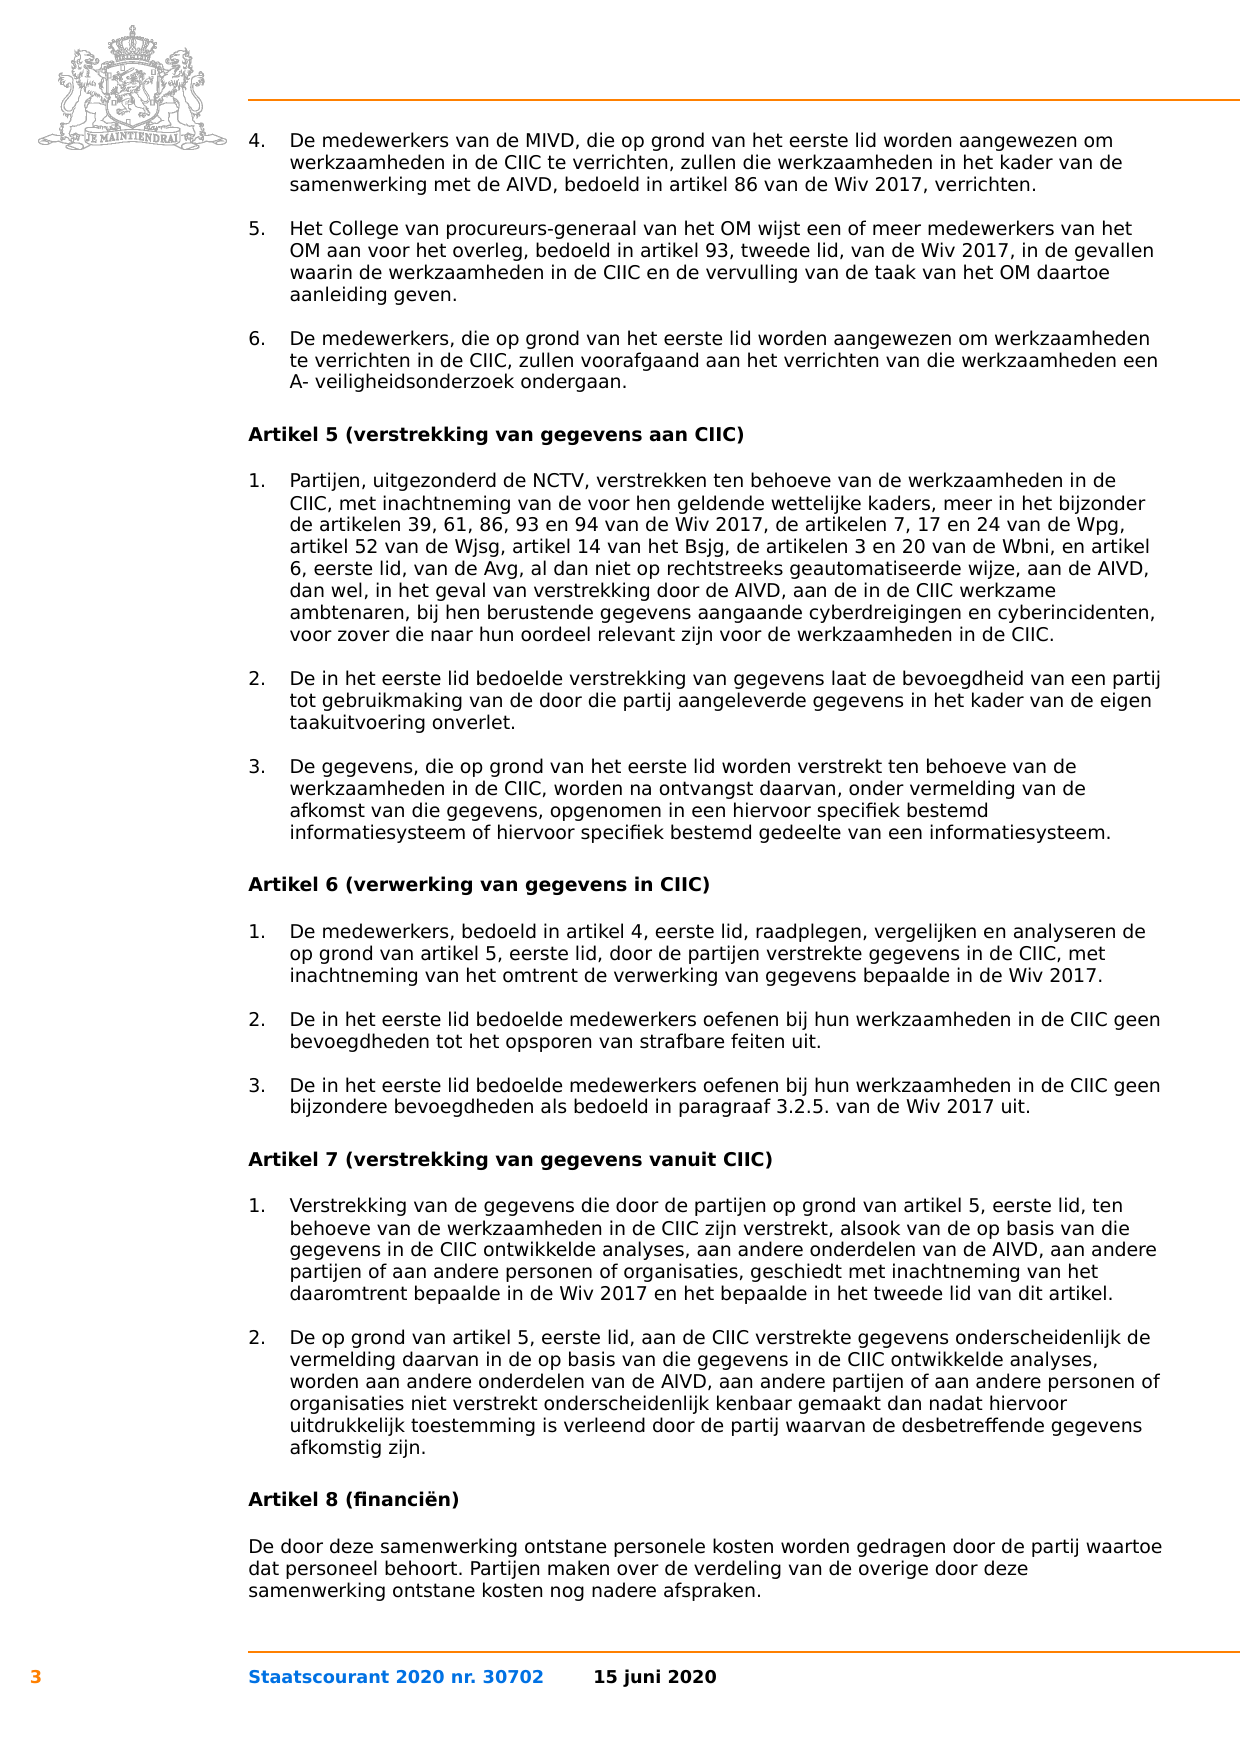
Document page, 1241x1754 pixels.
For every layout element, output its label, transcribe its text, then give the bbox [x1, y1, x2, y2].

text 3. De gegevens, die op grond van het eerste lid worden verstrekt ten behoeve van de werkzaamheden in de CIIC, worden na ontvangst daarvan, onder vermelding van de afkomst van die gegevens, opgenomen in een hiervoor specifiek bestemd informatiesysteem of hiervoor specifiek bestemd gedeelte van een informatiesysteem. [248, 756, 1163, 844]
text 6. De medewerkers, die op grond van het eerste lid worden aangewezen om werkzaamheden te verrichten in de CIIC, zullen voorafgaand aan het verrichten van die werkzaamheden een A- veiligheidsonderzoek ondergaan. [248, 327, 1163, 393]
subtitle Artikel 6 (verwerking van gegevens in CIIC) [248, 874, 1163, 896]
text 5. Het College van procureurs-generaal van het OM wijst een of meer medewerkers van het OM aan voor het overleg, bedoeld in artikel 93, tweede lid, van de Wiv 2017, in de gevallen waarin de werkzaamheden in de CIIC en de vervulling van de taak van het OM daartoe aanleiding geven. [248, 218, 1163, 306]
text 2. De in het eerste lid bedoelde medewerkers oefenen bij hun werkzaamheden in de CIIC geen bevoegdheden tot het opsporen van strafbare feiten uit. [248, 1009, 1163, 1053]
text 2. De in het eerste lid bedoelde verstrekking van gegevens laat de bevoegdheid van een partij tot gebruikmaking van de door die partij aangeleverde gegevens in het kader van de eigen taakuitvoering onverlet. [248, 668, 1163, 734]
text 1. De medewerkers, bedoeld in artikel 4, eerste lid, raadplegen, vergelijken en analyseren de op grond van artikel 5, eerste lid, door de partijen verstrekte gegevens in de CIIC, met inachtneming van het omtrent de verwerking van gegevens bepaalde in de Wiv 2017. [248, 921, 1163, 987]
text 1. Partijen, uitgezonderd de NCTV, verstrekken ten behoeve van de werkzaamheden in de CIIC, met inachtneming van de voor hen geldende wettelijke kaders, meer in het bijzonder de artikelen 39, 61, 86, 93 en 94 van de Wiv 2017, de artikelen 7, 17 en 24 van de Wpg, artikel 52 van de Wjsg, artikel 14 van het Bsjg, de artikelen 3 en 20 van de Wbni, en artikel 6, eerste lid, van de Avg, al dan niet op rechtstreeks geautomatiseerde wijze, aan de AIVD, dan wel, in het geval van verstrekking door de AIVD, aan de in de CIIC werkzame ambtenaren, bij hen berustende gegevens aangaande cyberdreigingen en cyberincidenten, voor zover die naar hun oordeel relevant zijn voor de werkzaamheden in de CIIC. [248, 470, 1163, 646]
subtitle Artikel 8 (financiën) [248, 1489, 1163, 1511]
subtitle Artikel 7 (verstrekking van gegevens vanuit CIIC) [248, 1148, 1163, 1170]
text 2. De op grond van artikel 5, eerste lid, aan de CIIC verstrekte gegevens onderscheidenlijk de vermelding daarvan in de op basis van die gegevens in de CIIC ontwikkelde analyses, worden aan andere onderdelen van de AIVD, aan andere partijen of aan andere personen of organisaties niet verstrekt onderscheidenlijk kenbaar gemaakt dan nadat hiervoor uitdrukkelijk toestemming is verleend door de partij waarvan de desbetreffende gegevens afkomstig zijn. [248, 1327, 1163, 1459]
text 4. De medewerkers van de MIVD, die op grond van het eerste lid worden aangewezen om werkzaamheden in de CIIC te verrichten, zullen die werkzaamheden in het kader van de samenwerking met de AIVD, bedoeld in artikel 86 van de Wiv 2017, verrichten. [248, 130, 1163, 196]
text De door deze samenwerking ontstane personele kosten worden gedragen door de partij waartoe dat personeel behoort. Partijen maken over de verdeling van de overige door deze samenwerking ontstane kosten nog nadere afspraken. [248, 1536, 1163, 1602]
subtitle Artikel 5 (verstrekking van gegevens aan CIIC) [248, 423, 1163, 445]
picture [38, 25, 227, 150]
text 1. Verstrekking van de gegevens die door de partijen op grond van artikel 5, eerste lid, ten behoeve van de werkzaamheden in de CIIC zijn verstrekt, alsook van de op basis van die gegevens in de CIIC ontwikkelde analyses, aan andere onderdelen van de AIVD, aan andere partijen of aan andere personen of organisaties, geschiedt met inachtneming van het daaromtrent bepaalde in de Wiv 2017 en het bepaalde in het tweede lid van dit artikel. [248, 1195, 1163, 1305]
text 3. De in het eerste lid bedoelde medewerkers oefenen bij hun werkzaamheden in de CIIC geen bijzondere bevoegdheden als bedoeld in paragraaf 3.2.5. van de Wiv 2017 uit. [248, 1074, 1163, 1118]
